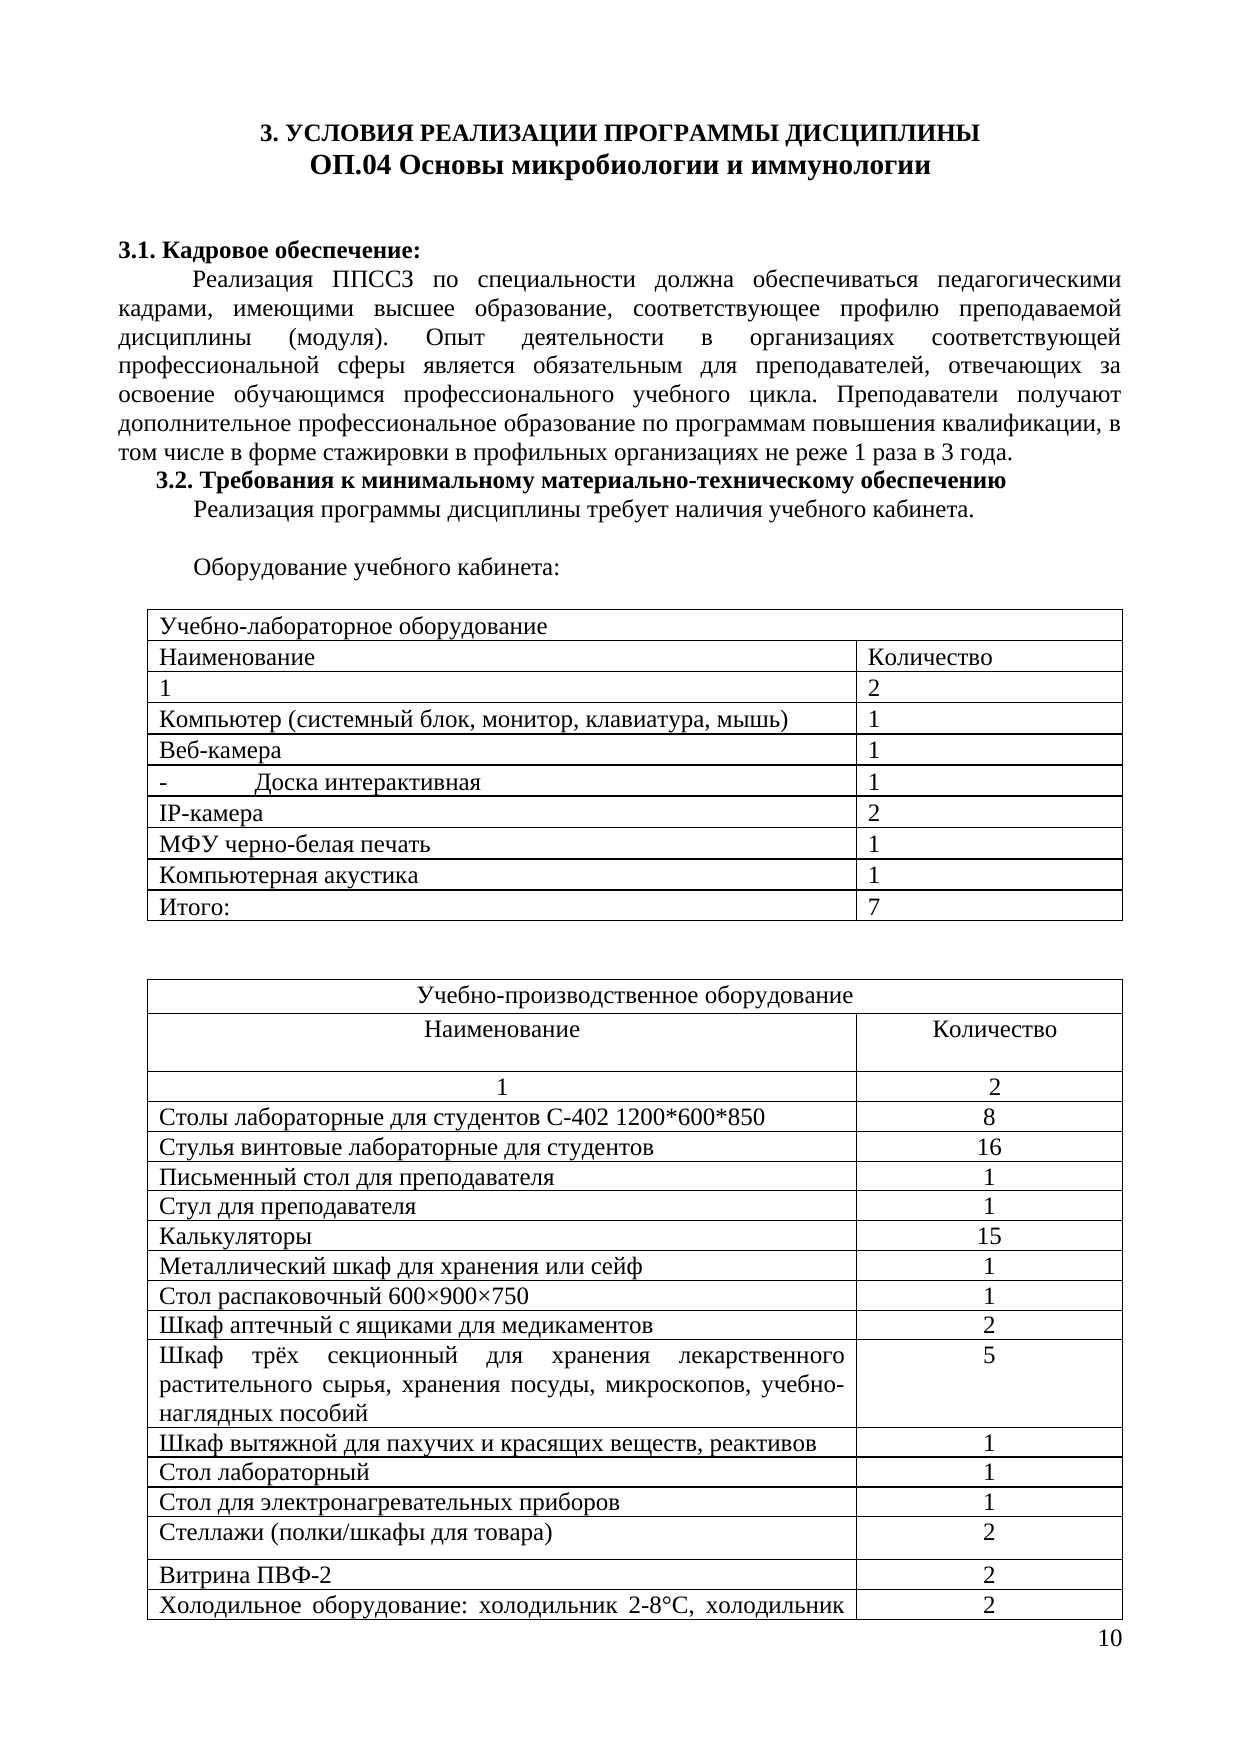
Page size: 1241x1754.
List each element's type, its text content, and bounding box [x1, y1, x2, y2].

table_cell 1 [857, 1458, 1122, 1486]
subtitle Реализация ППССЗ по специальности должна обеспечиваться педагогическими кадрами, имеющими высшее образование, соответствующее профилю преподаваемой дисциплины (модуля). Опыт деятельности в организациях соответствующей профессиональной сферы является обязательным для преподавателей, отвечающих за освоение обучающимся профессионального учебного цикла. Преподаватели получают дополнительное профессиональное образование по программам повышения квалификации, в том числе в форме стажировки в профильных организациях не реже 1 раза в 3 года. [118, 264, 1122, 466]
table_cell Стол для электронагревательных приборов [148, 1488, 856, 1516]
table_cell 16 [857, 1132, 1122, 1161]
table_cell 8 [857, 1102, 1122, 1131]
table_cell 2 [857, 1560, 1122, 1589]
table_cell Стол распаковочный 600×900×750 [148, 1281, 856, 1309]
table_cell 2 [857, 1517, 1122, 1559]
table_cell Стул для преподавателя [148, 1191, 856, 1220]
table_cell 2 [857, 1590, 1122, 1618]
table_cell 1 [857, 1162, 1122, 1190]
table_header Учебно-лабораторное оборудование [148, 610, 1122, 640]
table_cell 1 [857, 1191, 1122, 1220]
table_cell 1 [857, 1251, 1122, 1280]
table_cell 1 [857, 1281, 1122, 1309]
table_cell Письменный стол для преподавателя [148, 1162, 856, 1190]
table_cell 2 [857, 672, 1122, 702]
table_header Учебно-производственное оборудование [148, 980, 1122, 1013]
table_cell 15 [857, 1221, 1122, 1250]
table_cell Шкаф аптечный с ящиками для медикаментов [148, 1311, 856, 1339]
table_cell Компьютерная акустика [148, 860, 856, 889]
table_cell Шкаф вытяжной для пахучих и красящих веществ, реактивов [148, 1428, 856, 1456]
table_cell IP-камера [148, 797, 856, 827]
table_cell Наименование [148, 641, 856, 671]
text Оборудование учебного кабинета: [193, 552, 1122, 581]
table_cell 1 [148, 672, 856, 702]
table_cell 1 [857, 703, 1122, 733]
table_cell 2 [857, 1311, 1122, 1339]
table_cell Витрина ПВФ-2 [148, 1560, 856, 1589]
table_cell Калькуляторы [148, 1221, 856, 1250]
subtitle 3.1. Кадровое обеспечение: [118, 236, 1122, 264]
table_cell Компьютер (системный блок, монитор, клавиатура, мышь) [148, 703, 856, 733]
text 3.2. Требования к минимальному материально-техническому обеспечению [156, 466, 1122, 494]
table_cell МФУ черно-белая печать [148, 828, 856, 858]
table_cell 1 [857, 766, 1122, 795]
table_cell 1 [857, 828, 1122, 858]
table_cell Стол лабораторный [148, 1458, 856, 1486]
table_cell Количество [857, 1014, 1122, 1071]
table_cell 1 [857, 735, 1122, 764]
table_cell 1 [148, 1072, 856, 1101]
table_cell 1 [857, 1488, 1122, 1516]
table_cell 7 [857, 891, 1122, 920]
table_cell 2 [857, 797, 1122, 827]
table_cell Веб-камера [148, 735, 856, 764]
table_cell Шкаф трёх секционный для хранения лекарственного растительного сырья, хранения посуды, микроскопов, учебно-наглядных пособий [148, 1340, 856, 1427]
table_cell Холодильное оборудование: холодильник 2-8°С, холодильник [148, 1590, 856, 1618]
table_cell 5 [857, 1340, 1122, 1427]
table_cell Наименование [148, 1014, 856, 1071]
text ОП.04 Основы микробиологии и иммунологии [118, 147, 1122, 180]
table_cell Стеллажи (полки/шкафы для товара) [148, 1517, 856, 1559]
table_cell Количество [857, 641, 1122, 671]
text 3. УСЛОВИЯ РЕАЛИЗАЦИИ ПРОГРАММ­Ы ДИСЦИПЛИНЫ [118, 118, 1122, 147]
table_cell 1 [857, 1428, 1122, 1456]
text Реализация программы дисциплины требует наличия учебного кабинета. [193, 494, 1122, 523]
table_cell Доска интерактивная [148, 766, 856, 795]
table_cell Металлический шкаф для хранения или сейф [148, 1251, 856, 1280]
table_cell Стулья винтовые лабораторные для студентов [148, 1132, 856, 1161]
table_cell 1 [857, 860, 1122, 889]
table_cell 2 [857, 1072, 1122, 1101]
table_cell Итого: [148, 891, 856, 920]
table_cell Столы лабораторные для студентов С-402 1200*600*850 [148, 1102, 856, 1131]
